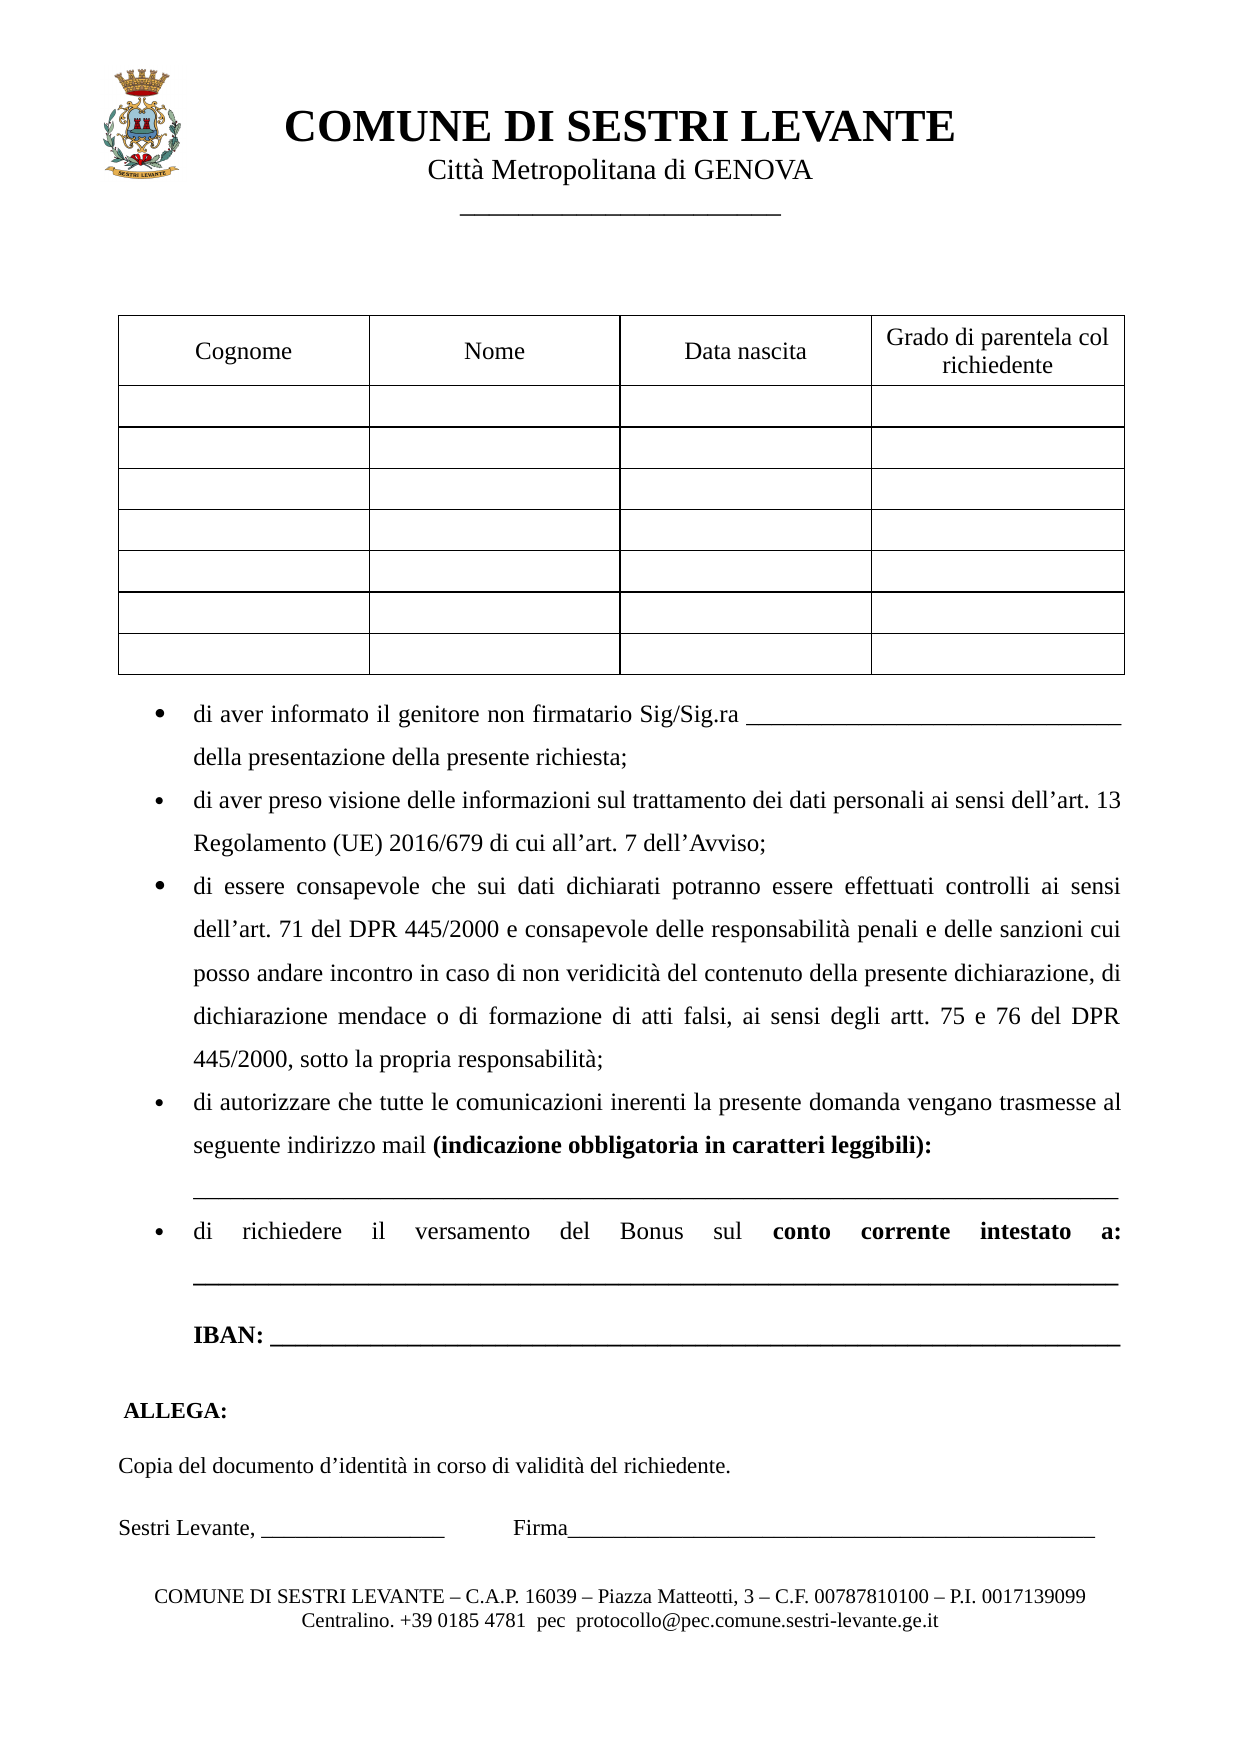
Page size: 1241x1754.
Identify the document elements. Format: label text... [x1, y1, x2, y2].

list di richiedere il versamento del Bonus sul conto corrente intestato a: __________________________________________________________________________ [156, 1216, 1122, 1288]
table_cell [119, 634, 369, 674]
list di autorizzare che tutte le comunicazioni inerenti la presente domanda vengano trasmesse al seguente indirizzo mail (indicazione obbligatoria in caratteri leggibili): [156, 1087, 1122, 1159]
table_cell [119, 510, 369, 550]
table_cell [872, 386, 1124, 426]
table_cell [872, 634, 1124, 674]
table_cell [621, 510, 871, 550]
table_cell [119, 593, 369, 633]
text Sestri Levante, ________________ Firma______________________________________________ [118, 1514, 1122, 1541]
picture [99, 64, 188, 183]
table_cell [621, 428, 871, 468]
table_cell [621, 551, 871, 591]
table_cell [872, 551, 1124, 591]
table_cell [621, 634, 871, 674]
table_cell [370, 510, 619, 550]
text Copia del documento d’identità in corso di validità del richiedente. [118, 1452, 1122, 1478]
table_cell [370, 551, 619, 591]
table_cell [370, 469, 619, 509]
table_cell [119, 551, 369, 591]
table_cell [621, 469, 871, 509]
table_cell [621, 386, 871, 426]
table_cell [872, 428, 1124, 468]
table_cell [119, 469, 369, 509]
text ALLEGA: [118, 1397, 1122, 1423]
list di aver preso visione delle informazioni sul trattamento dei dati personali ai sensi dell’art. 13 Regolamento (UE) 2016/679 di cui all’art. 7 dell’Avviso; [156, 785, 1122, 857]
table_cell [370, 634, 619, 674]
table_cell [872, 469, 1124, 509]
table_header Grado di parentela col richiedente [872, 316, 1124, 385]
table_cell [370, 428, 619, 468]
table_header Nome [370, 316, 619, 385]
table_cell [119, 428, 369, 468]
list di essere consapevole che sui dati dichiarati potranno essere effettuati controlli ai sensi dell’art. 71 del DPR 445/2000 e consapevole delle responsabilità penali e delle sanzioni cui posso andare incontro in caso di non veridicità del contenuto della presente dichiarazione, di dichiarazione mendace o di formazione di atti falsi, ai sensi degli artt. 75 e 76 del DPR 445/2000, sotto la propria responsabilità; [156, 871, 1122, 1073]
table_cell [370, 386, 619, 426]
list di aver informato il genitore non firmatario Sig/Sig.ra ______________________________ della presentazione della presente richiesta; [156, 699, 1122, 771]
table_cell [872, 510, 1124, 550]
table_cell [872, 593, 1124, 633]
table_cell [621, 593, 871, 633]
table_header Data nascita [621, 316, 871, 385]
table_cell [119, 386, 369, 426]
text __________________________________________________________________________ [193, 1173, 1122, 1202]
table_header Cognome [119, 316, 369, 385]
text IBAN: ____________________________________________________________________ [118, 1320, 1122, 1349]
table_cell [370, 593, 619, 633]
